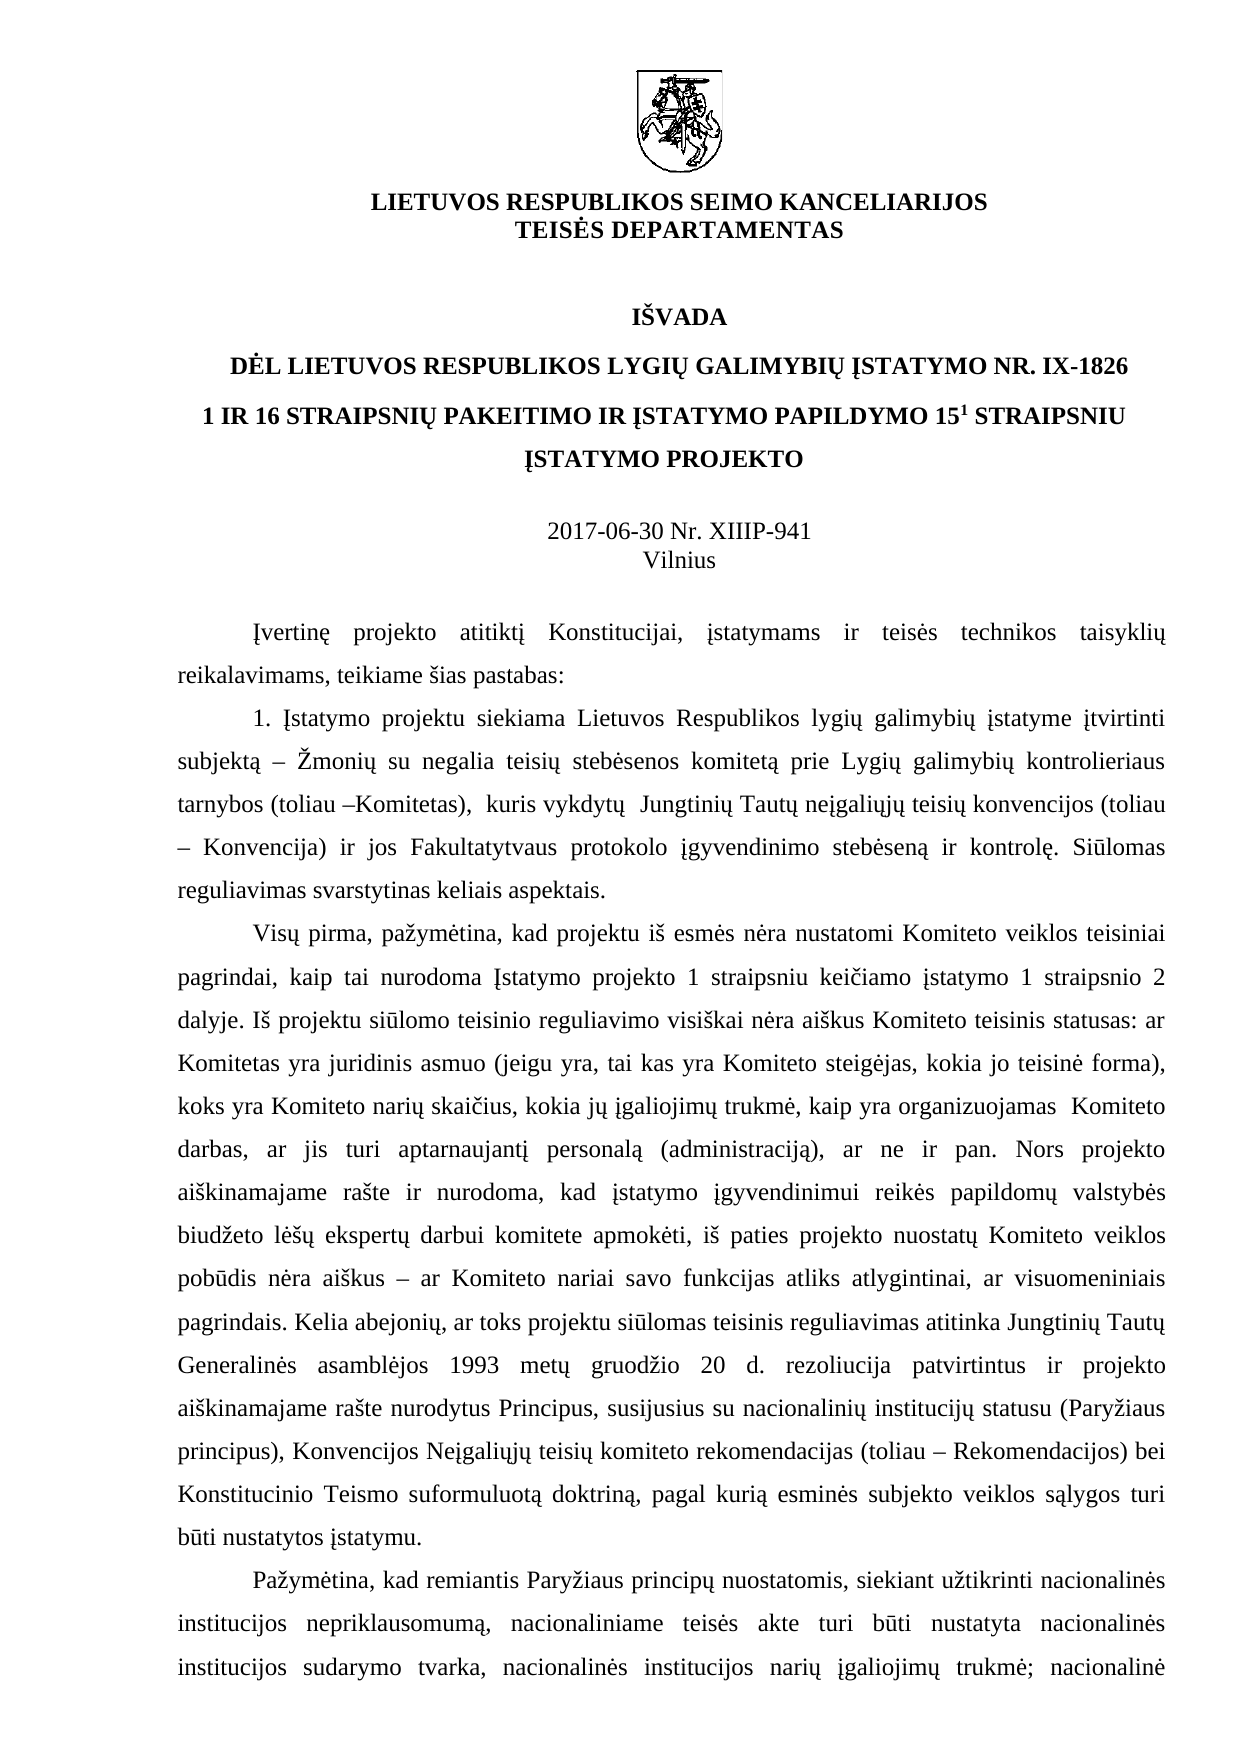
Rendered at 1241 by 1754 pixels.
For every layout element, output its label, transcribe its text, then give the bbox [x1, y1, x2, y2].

text 1. Įstatymo projektu siekiama Lietuvos Respublikos lygių galimybių įstatyme įtvirtinti subjektą – Žmonių su negalia teisių stebėsenos komitetą prie Lygių galimybių kontrolieriaus tarnybos (toliau –Komitetas), kuris vykdytų Jungtinių Tautų neįgaliųjų teisių konvencijos (toliau – Konvencija) ir jos Fakultatytvaus protokolo įgyvendinimo stebėseną ir kontrolę. Siūlomas reguliavimas svarstytinas keliais aspektais. [177, 703, 1167, 904]
text TEISĖS DEPARTAMENTAS [177, 216, 1181, 244]
text Pažymėtina, kad remiantis Paryžiaus principų nuostatomis, siekiant užtikrinti nacionalinės institucijos nepriklausomumą, nacionaliniame teisės akte turi būti nustatyta nacionalinės institucijos sudarymo tvarka, nacionalinės institucijos narių įgaliojimų trukmė; nacionalinė [177, 1565, 1167, 1680]
text DĖL LIETUVOS Respublikos LYGIŲ GALIMYBIŲ ĮSTATYMO NR. IX-1826 [177, 351, 1181, 380]
text Visų pirma, pažymėtina, kad projektu iš esmės nėra nustatomi Komiteto veiklos teisiniai pagrindai, kaip tai nurodoma Įstatymo projekto 1 straipsniu keičiamo įstatymo 1 straipsnio 2 dalyje. Iš projektu siūlomo teisinio reguliavimo visiškai nėra aiškus Komiteto teisinis statusas: ar Komitetas yra juridinis asmuo (jeigu yra, tai kas yra Komiteto steigėjas, kokia jo teisinė forma), koks yra Komiteto narių skaičius, kokia jų įgaliojimų trukmė, kaip yra organizuojamas Komiteto darbas, ar jis turi aptarnaujantį personalą (administraciją), ar ne ir pan. Nors projekto aiškinamajame rašte ir nurodoma, kad įstatymo įgyvendinimui reikės papildomų valstybės biudžeto lėšų ekspertų darbui komitete apmokėti, iš paties projekto nuostatų Komiteto veiklos pobūdis nėra aiškus – ar Komiteto nariai savo funkcijas atliks atlygintinai, ar visuomeniniais pagrindais. Kelia abejonių, ar toks projektu siūlomas teisinis reguliavimas atitinka Jungtinių Tautų Generalinės asamblėjos 1993 metų gruodžio 20 d. rezoliucija patvirtintus ir projekto aiškinamajame rašte nurodytus Principus, susijusius su nacionalinių institucijų statusu (Paryžiaus principus), Konvencijos Neįgaliųjų teisių komiteto rekomendacijas (toliau – Rekomendacijos) bei Konstitucinio Teismo suformuluotą doktriną, pagal kurią esminės subjekto veiklos sąlygos turi būti nustatytos įstatymu. [177, 918, 1167, 1551]
text 1 IR 16 STRAIPSNIŲ PAKEITIMO IR ĮSTATYMO PAPILDYMO 151 STRAIPSNIU ĮSTATYMO PROJEKTO [177, 401, 1151, 473]
text Įvertinę projekto atitiktį Konstitucijai, įstatymams ir teisės technikos taisyklių reikalavimams, teikiame šias pastabas: [177, 617, 1167, 688]
text Vilnius [177, 545, 1181, 573]
text IŠVADA [177, 302, 1181, 331]
text 2017-06-30 Nr. XIIIP-941 [177, 516, 1181, 545]
text LIETUVOS RESPUBLIKOS SEIMO KANCELIARIJOS [177, 187, 1181, 216]
